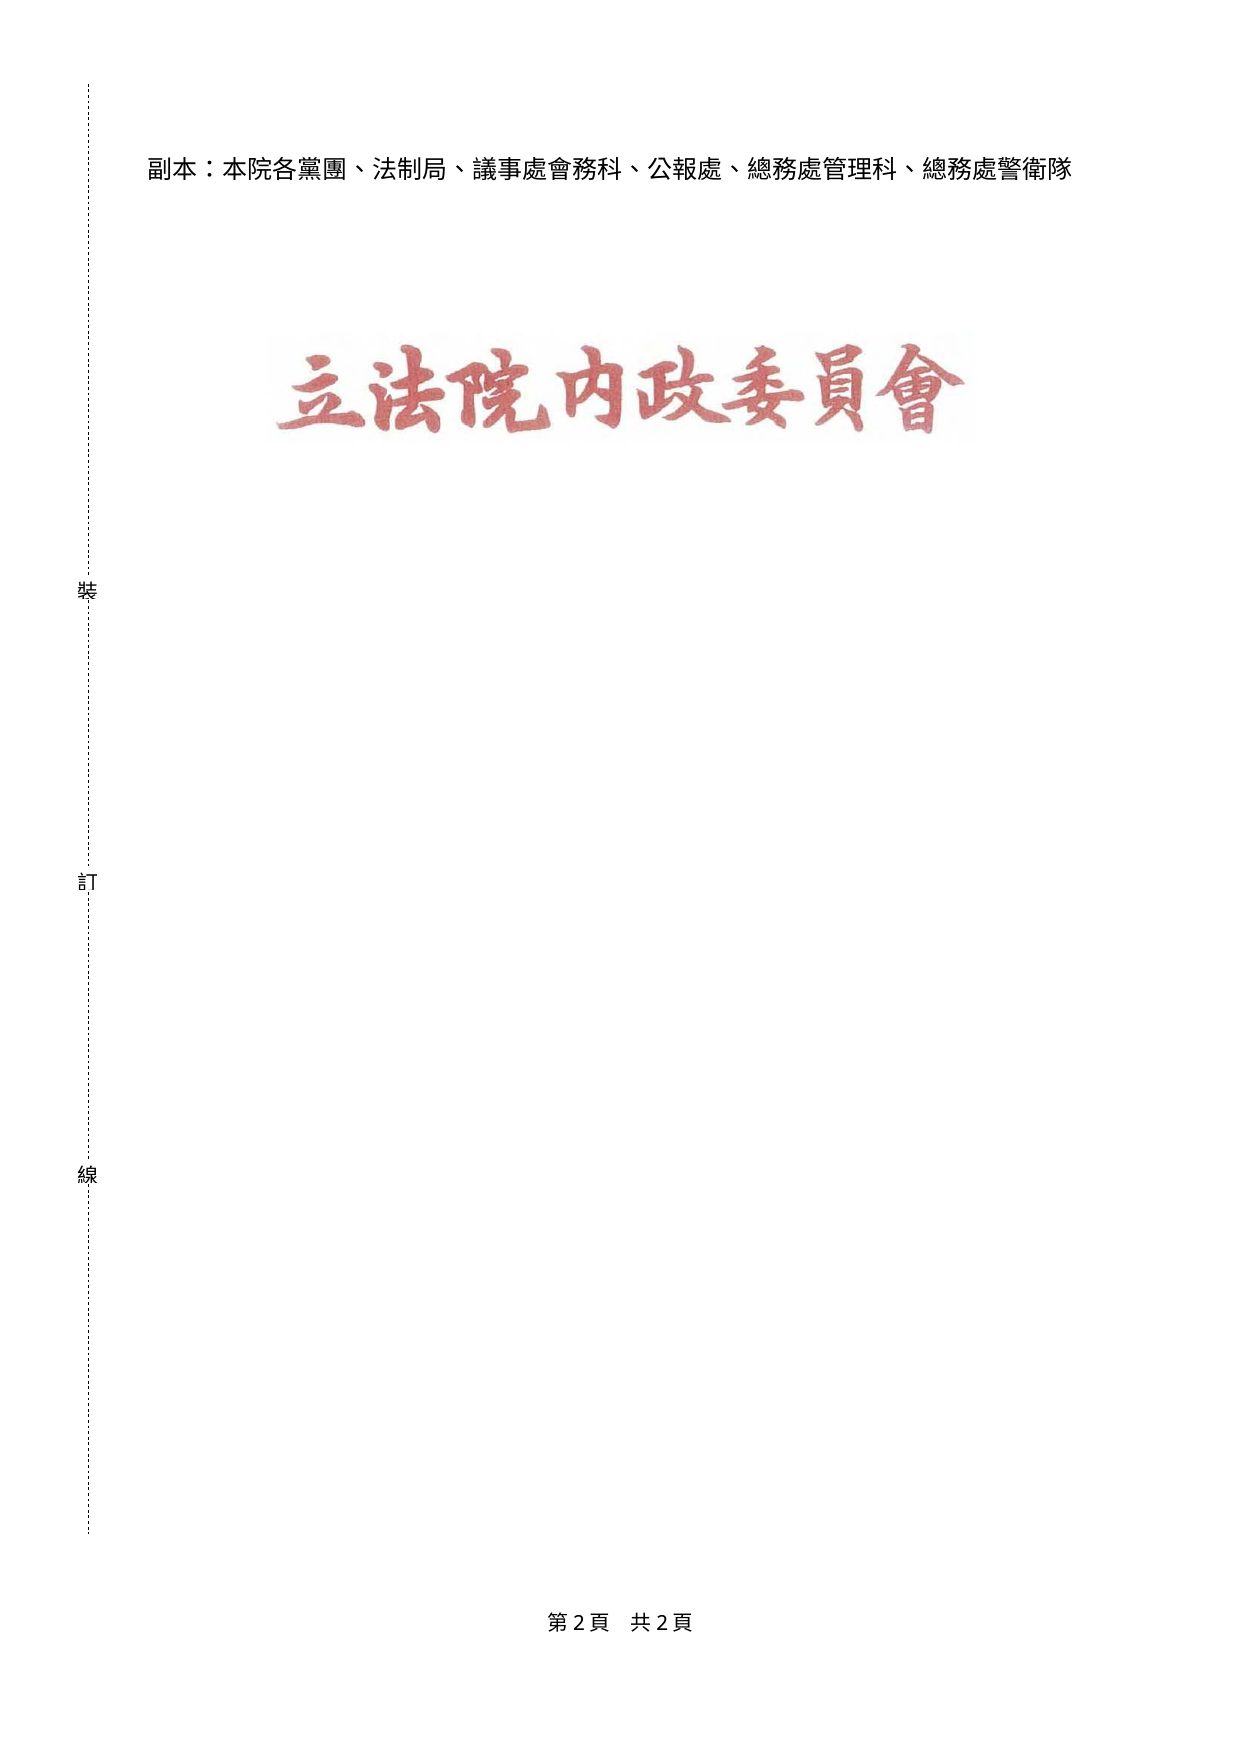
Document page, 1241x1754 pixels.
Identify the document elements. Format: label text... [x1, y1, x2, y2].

text 副本：本院各黨團、法制局、議事處會務科、公報處、總務處管理科、總務處警衛隊 [148, 158, 1092, 183]
